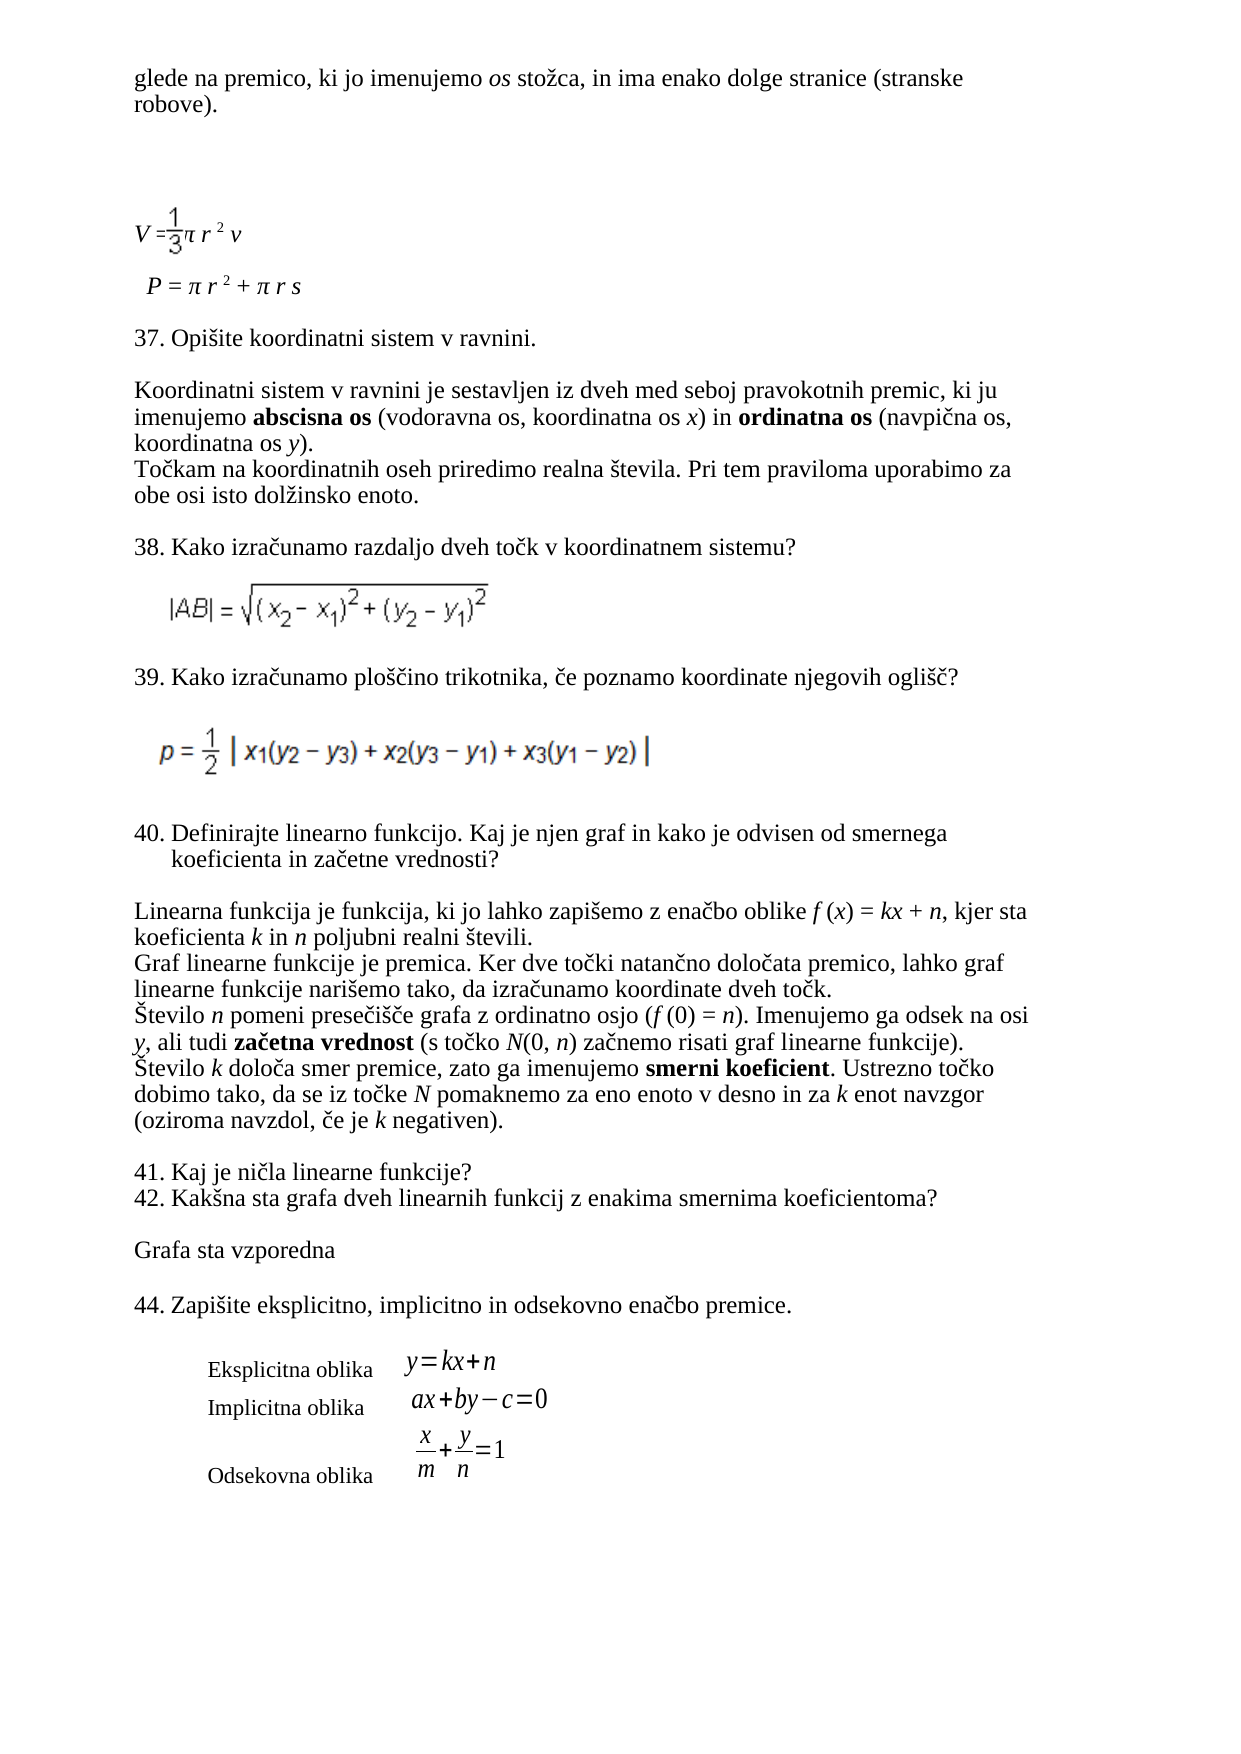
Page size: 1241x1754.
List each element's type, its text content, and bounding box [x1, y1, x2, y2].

text V = π r 2 v P = π r 2 + π r s [134, 222, 1039, 300]
text Implicitna oblika [134, 1382, 1039, 1420]
text Graf linearne funkcije je premica. Ker dve točki natančno določata premico, lahko graf linearne funkcije narišemo tako, da izračunamo koordinate dveh točk. [134, 951, 1039, 1003]
text Odsekovna oblika [134, 1420, 1039, 1489]
list Kako izračunamo ploščino trikotnika, če poznamo koordinate njegovih oglišč? [134, 664, 1039, 691]
text glede na premico, ki jo imenujemo os stožca, in ima enako dolge stranice (stranske robove). [134, 66, 1039, 118]
text Koordinatni sistem v ravnini je sestavljen iz dveh med seboj pravokotnih premic, ki ju imenujemo abscisna os (vodoravna os, koordinatna os x) in ordinatna os (navpična os, koordinatna os y). Točkam na koordinatnih oseh priredimo realna števila. Pri tem praviloma uporabimo za obe osi isto dolžinsko enoto. [134, 378, 1039, 508]
picture [165, 206, 185, 259]
text Eksplicitna oblika [207, 1344, 1039, 1382]
picture [165, 573, 501, 643]
list Kaj je ničla linearne funkcije? [134, 1159, 1039, 1185]
text Linearna funkcija je funkcija, ki jo lahko zapišemo z enačbo oblike f (x) = kx + n, kjer sta koeficienta k in n poljubni realni števili. [134, 899, 1039, 951]
text Število n pomeni presečišče grafa z ordinatno osjo (f (0) = n). Imenujemo ga odsek na osi y, ali tudi začetna vrednost (s točko N(0, n) začnemo risati graf linearne funkcije). Število k določa smer premice, zato ga imenujemo smerni koeficient. Ustrezno točko dobimo tako, da se iz točke N pomaknemo za eno enoto v desno in za k enot navzgor (oziroma navzdol, če je k negativen). [134, 1003, 1039, 1133]
list Definirajte linearno funkcijo. Kaj je njen graf in kako je odvisen od smernega koeficienta in začetne vrednosti? [134, 821, 1039, 873]
list Kakšna sta grafa dveh linearnih funkcij z enakima smernima koeficientoma? [134, 1185, 1039, 1211]
list Zapišite eksplicitno, implicitno in odsekovno enačbo premice. [134, 1292, 1039, 1318]
list Kako izračunamo razdaljo dveh točk v koordinatnem sistemu? [134, 534, 1039, 560]
list Opišite koordinatni sistem v ravnini. [134, 326, 1039, 352]
text Grafa sta vzporedna [134, 1237, 1039, 1263]
picture [146, 717, 674, 792]
